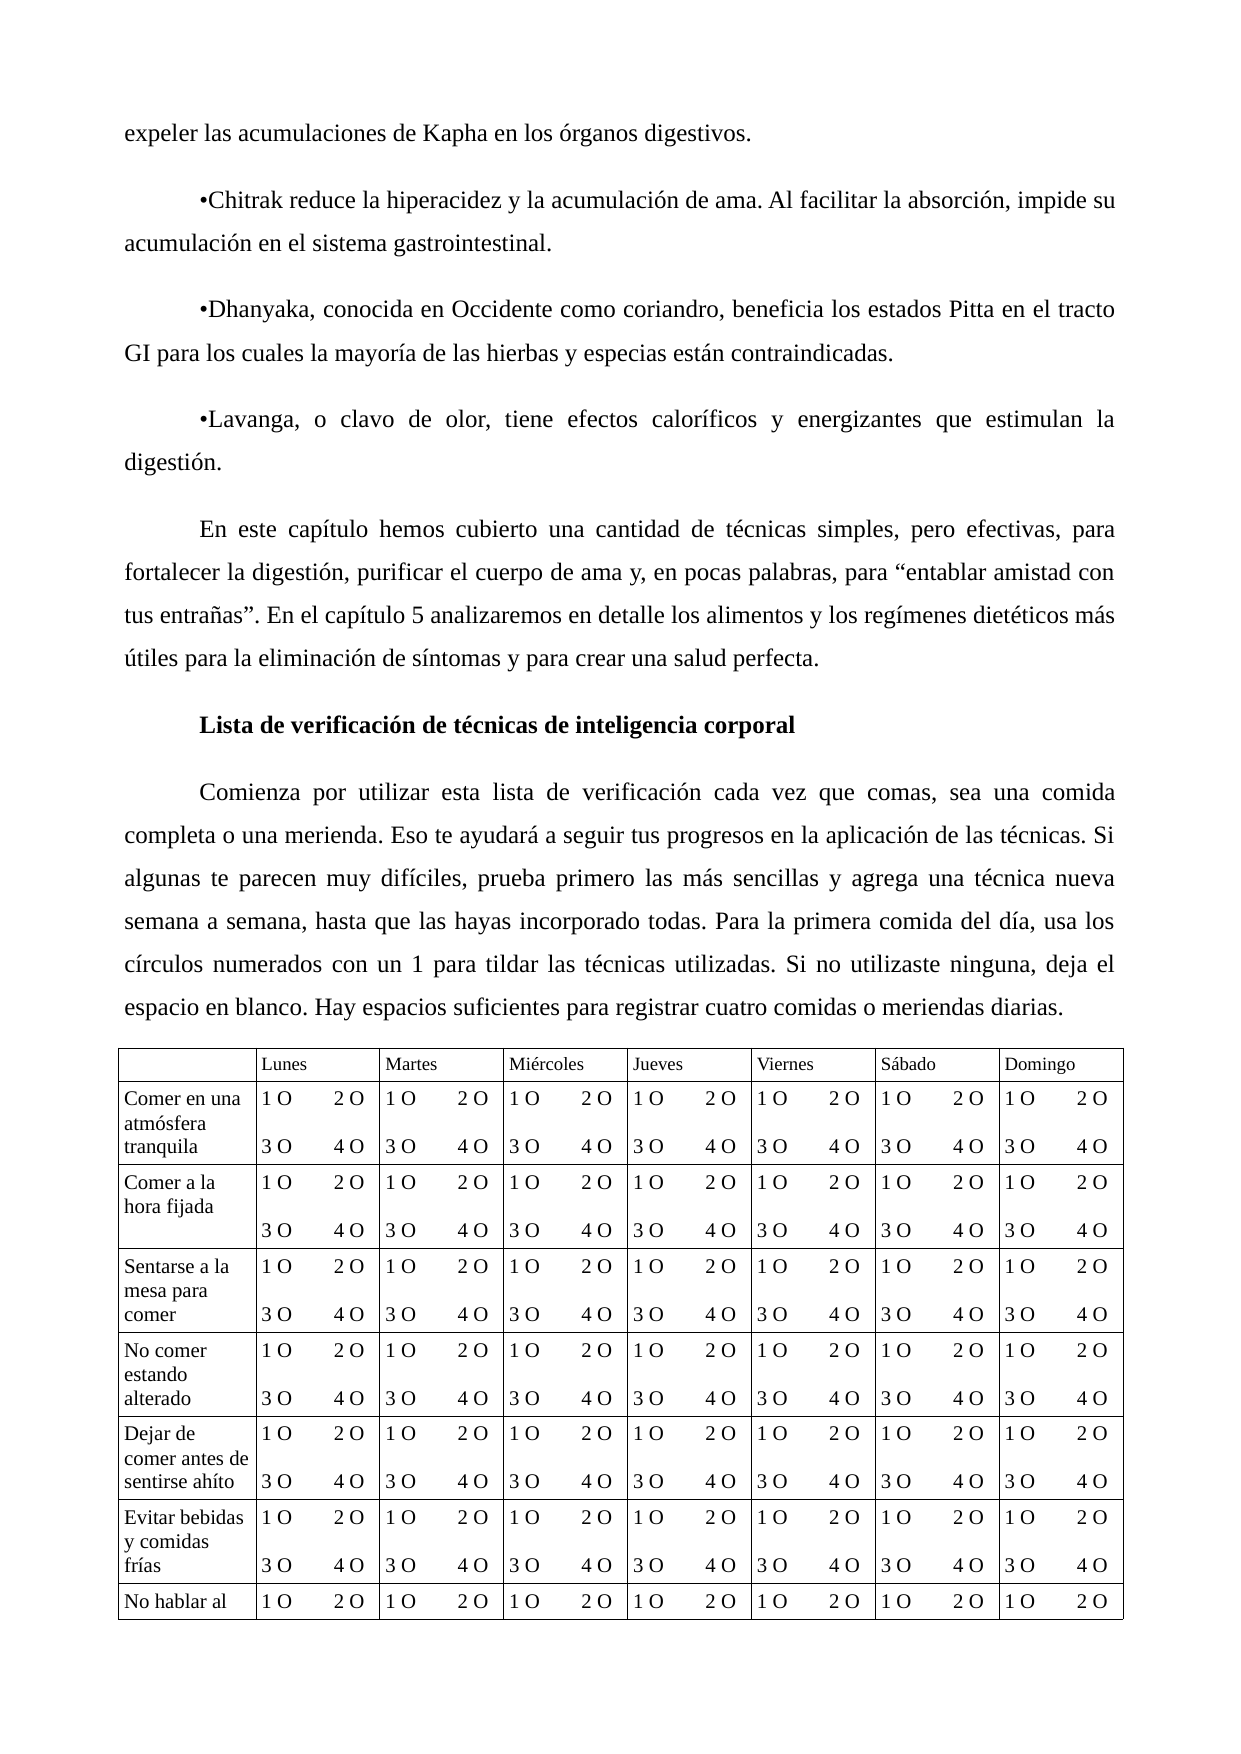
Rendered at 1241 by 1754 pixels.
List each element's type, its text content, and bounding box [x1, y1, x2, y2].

table_cell 1 O 2 O 3 O 4 O [257, 1082, 379, 1164]
table_cell 1 O 2 O 3 O 4 O [380, 1165, 503, 1248]
table_header Lunes [257, 1049, 379, 1081]
table_cell 1 O 2 O 3 O 4 O [380, 1082, 503, 1164]
table_cell 1 O 2 O 3 O 4 O [752, 1500, 875, 1583]
table_cell 1 O 2 O 3 O 4 O [1000, 1333, 1123, 1416]
table_cell 1 O 2 O 3 O 4 O [1000, 1082, 1123, 1164]
table_cell Comer en una atmósfera tranquila [119, 1082, 256, 1164]
table_cell 1 O 2 O [257, 1584, 379, 1619]
table_cell 1 O 2 O 3 O 4 O [504, 1165, 627, 1248]
table_cell 1 O 2 O 3 O 4 O [504, 1500, 627, 1583]
table_cell 1 O 2 O 3 O 4 O [628, 1165, 751, 1248]
table_cell 1 O 2 O 3 O 4 O [380, 1417, 503, 1499]
table_cell 1 O 2 O 3 O 4 O [628, 1417, 751, 1499]
table_cell 1 O 2 O 3 O 4 O [876, 1165, 999, 1248]
table_cell 1 O 2 O 3 O 4 O [1000, 1165, 1123, 1248]
table_cell 1 O 2 O 3 O 4 O [1000, 1249, 1123, 1332]
table_cell 1 O 2 O 3 O 4 O [257, 1333, 379, 1416]
text En este capítulo hemos cubierto una cantidad de técnicas simples, pero efectivas, para fortalecer la digestión, purificar el cuerpo de ama y, en pocas palabras, para “entablar amistad con tus entrañas”. En el capítulo 5 analizaremos en detalle los alimentos y los regímenes dietéticos más útiles para la eliminación de síntomas y para crear una salud perfecta. [124, 514, 1116, 672]
table_header Martes [380, 1049, 503, 1081]
table_cell 1 O 2 O [504, 1584, 627, 1619]
table_cell Comer a la hora fijada [119, 1165, 256, 1248]
table_cell 1 O 2 O 3 O 4 O [752, 1082, 875, 1164]
table_cell 1 O 2 O 3 O 4 O [876, 1082, 999, 1164]
table_cell 1 O 2 O 3 O 4 O [876, 1500, 999, 1583]
table_header [119, 1049, 256, 1081]
table_cell 1 O 2 O 3 O 4 O [504, 1417, 627, 1499]
table_cell 1 O 2 O 3 O 4 O [504, 1249, 627, 1332]
text expeler las acumulaciones de Kapha en los órganos digestivos. [124, 118, 1116, 147]
table_header Miércoles [504, 1049, 627, 1081]
table_cell 1 O 2 O 3 O 4 O [1000, 1500, 1123, 1583]
text Comienza por utilizar esta lista de verificación cada vez que comas, sea una comida completa o una merienda. Eso te ayudará a seguir tus progresos en la aplicación de las técnicas. Si algunas te parecen muy difíciles, prueba primero las más sencillas y agrega una técnica nueva semana a semana, hasta que las hayas incorporado todas. Para la primera comida del día, usa los círculos numerados con un 1 para tildar las técnicas utilizadas. Si no utilizaste ninguna, deja el espacio en blanco. Hay espacios suficientes para registrar cuatro comidas o meriendas diarias. [124, 777, 1116, 1021]
table_cell 1 O 2 O 3 O 4 O [876, 1333, 999, 1416]
table_cell 1 O 2 O 3 O 4 O [628, 1249, 751, 1332]
table_cell 1 O 2 O 3 O 4 O [876, 1249, 999, 1332]
table_cell 1 O 2 O 3 O 4 O [752, 1249, 875, 1332]
table_header Domingo [1000, 1049, 1123, 1081]
table_cell 1 O 2 O 3 O 4 O [1000, 1417, 1123, 1499]
text Lista de verificación de técnicas de inteligencia corporal [124, 710, 1116, 739]
table_cell 1 O 2 O 3 O 4 O [257, 1165, 379, 1248]
table_cell 1 O 2 O 3 O 4 O [752, 1417, 875, 1499]
table_cell 1 O 2 O 3 O 4 O [380, 1333, 503, 1416]
table_cell 1 O 2 O 3 O 4 O [628, 1333, 751, 1416]
text •Chitrak reduce la hiperacidez y la acumulación de ama. Al facilitar la absorción, impide su acumulación en el sistema gastrointestinal. [124, 185, 1116, 257]
table_cell Evitar bebidas y comidas frías [119, 1500, 256, 1583]
table_cell 1 O 2 O 3 O 4 O [257, 1417, 379, 1499]
text •Dhanyaka, conocida en Occidente como coriandro, beneficia los estados Pitta en el tracto GI para los cuales la mayoría de las hierbas y especias están contraindicadas. [124, 294, 1116, 366]
table_cell 1 O 2 O [628, 1584, 751, 1619]
table_cell Sentarse a la mesa para comer [119, 1249, 256, 1332]
table_cell 1 O 2 O 3 O 4 O [628, 1082, 751, 1164]
table_cell 1 O 2 O [380, 1584, 503, 1619]
table_cell 1 O 2 O 3 O 4 O [504, 1333, 627, 1416]
table_cell 1 O 2 O 3 O 4 O [504, 1082, 627, 1164]
table_cell 1 O 2 O 3 O 4 O [628, 1500, 751, 1583]
table_cell 1 O 2 O 3 O 4 O [257, 1500, 379, 1583]
table_cell 1 O 2 O [876, 1584, 999, 1619]
table_cell 1 O 2 O 3 O 4 O [257, 1249, 379, 1332]
table_cell 1 O 2 O 3 O 4 O [752, 1333, 875, 1416]
table_header Jueves [628, 1049, 751, 1081]
table_cell 1 O 2 O [1000, 1584, 1123, 1619]
table_cell No hablar al [119, 1584, 256, 1619]
table_header Viernes [752, 1049, 875, 1081]
table_cell Dejar de comer antes de sentirse ahíto [119, 1417, 256, 1499]
text •Lavanga, o clavo de olor, tiene efectos caloríficos y energizantes que estimulan la digestión. [124, 404, 1116, 476]
table_cell No comer estando alterado [119, 1333, 256, 1416]
table_cell 1 O 2 O 3 O 4 O [752, 1165, 875, 1248]
table_cell 1 O 2 O 3 O 4 O [876, 1417, 999, 1499]
table_cell 1 O 2 O 3 O 4 O [380, 1249, 503, 1332]
table_cell 1 O 2 O [752, 1584, 875, 1619]
table_cell 1 O 2 O 3 O 4 O [380, 1500, 503, 1583]
table_header Sábado [876, 1049, 999, 1081]
